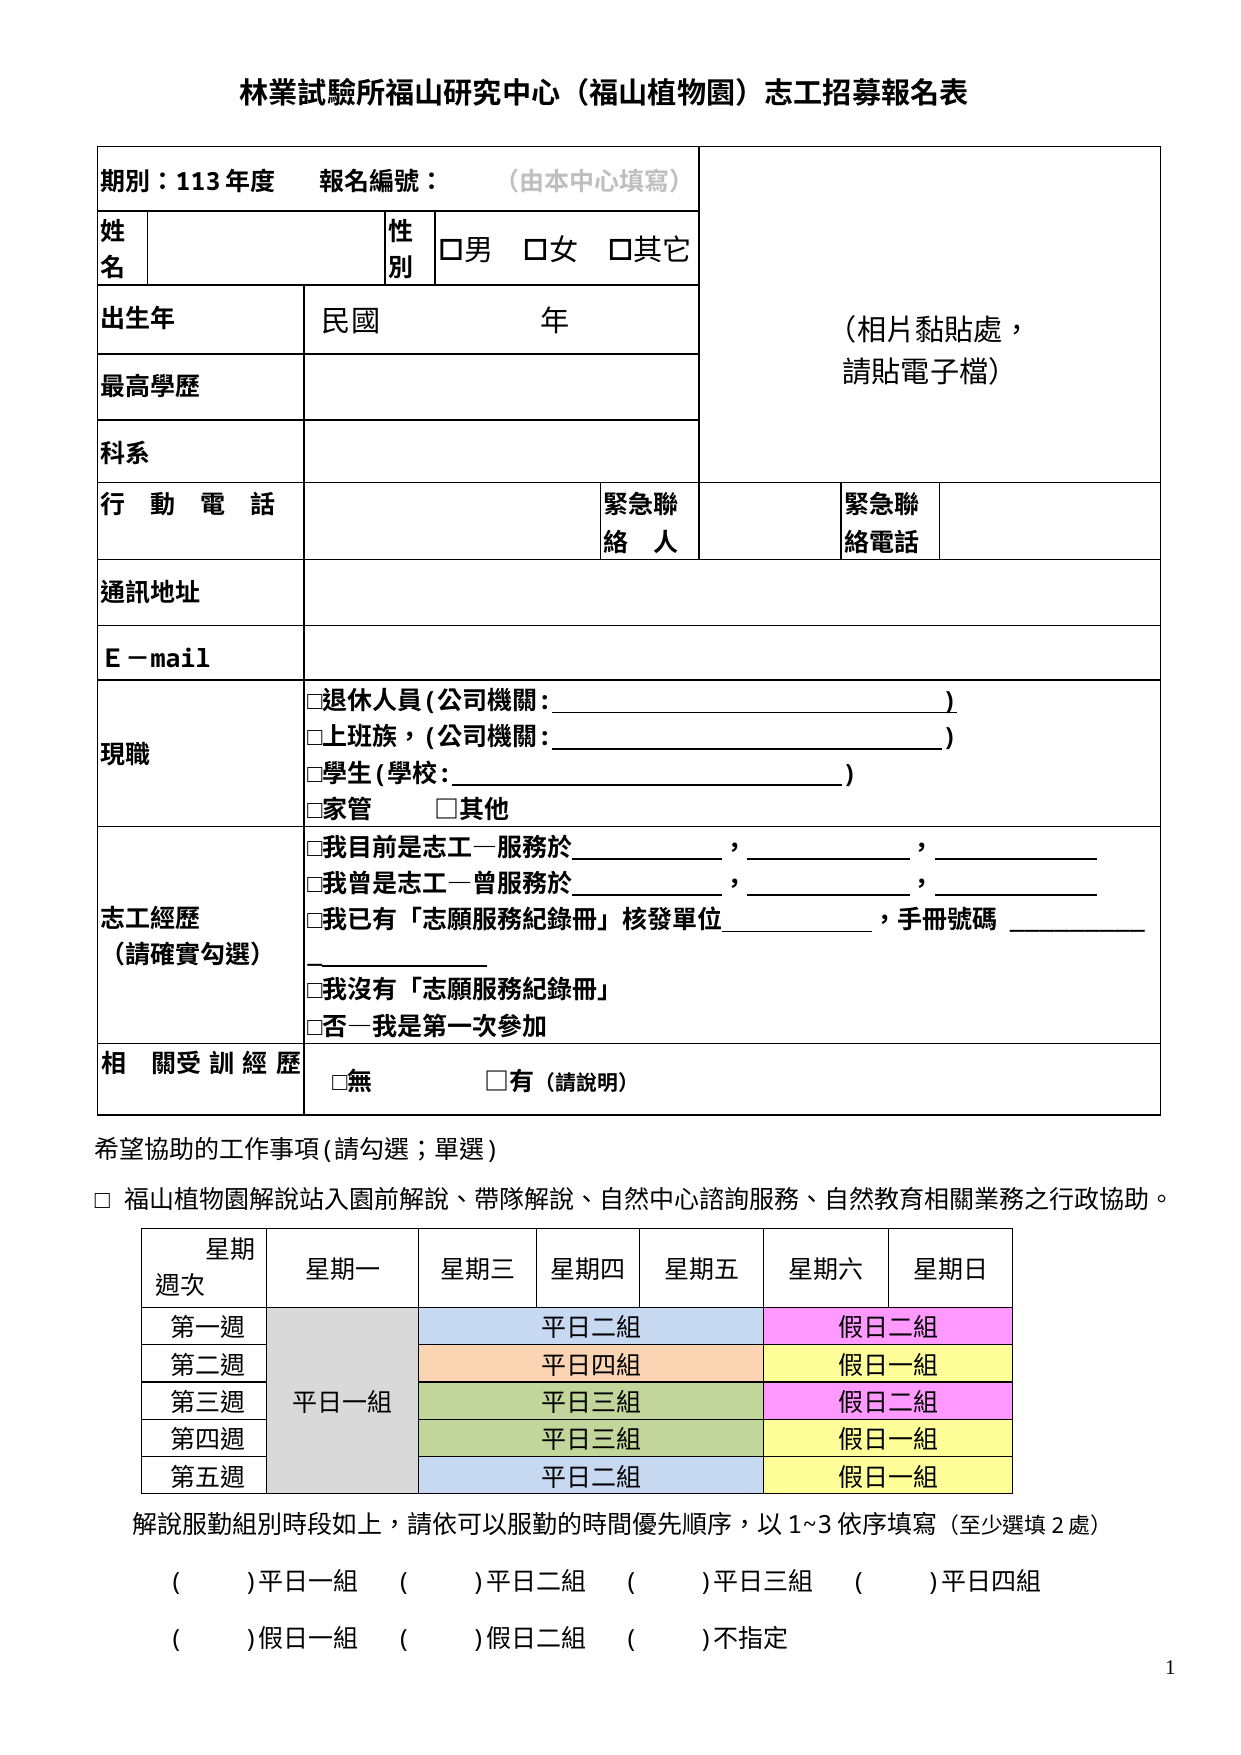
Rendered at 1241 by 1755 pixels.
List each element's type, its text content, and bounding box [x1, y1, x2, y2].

table_cell [305, 355, 698, 419]
table_header 星期日 [889, 1229, 1012, 1307]
table_cell 假日二組 [764, 1308, 1012, 1344]
table_cell 第三週 [142, 1383, 266, 1419]
table_header 期別：113年度 報名編號： （由本中心填寫） [98, 147, 698, 210]
table_cell 平日三組 [419, 1420, 763, 1456]
table_cell [148, 212, 384, 284]
table_cell □退休人員(公司機關: ) □上班族，(公司機關: ) □學生(學校: ) □家管 □其他 [305, 681, 1160, 826]
table_header 星期 週次 [142, 1229, 266, 1307]
table_cell 第二週 [142, 1345, 266, 1381]
table_cell 平日二組 [419, 1457, 763, 1493]
table_header 星期四 [537, 1229, 639, 1307]
table_cell 第四週 [142, 1420, 266, 1456]
table_cell 出生年 [98, 286, 303, 353]
table_cell 民國 年 [305, 286, 698, 353]
table_cell [700, 483, 840, 558]
table_cell 最高學歷 [98, 355, 303, 419]
text 林業試驗所福山研究中心（福山植物園）志工招募報名表 [94, 75, 1113, 110]
text □ 福山植物園解說站入園前解說、帶隊解說、自然中心諮詢服務、自然教育相關業務之行政協助。 [94, 1178, 1175, 1216]
text 解說服勤組別時段如上，請依可以服勤的時間優先順序，以1~3依序填寫（至少選填2處） [94, 1505, 1175, 1541]
table_cell 性別 [386, 212, 434, 284]
table_cell [305, 560, 1160, 625]
table_cell 行 動 電 話 [98, 483, 303, 558]
table_cell 緊急聯絡 人 [601, 483, 698, 558]
table_cell 志工經歷 （請確實勾選） [98, 827, 303, 1042]
text ( )平日一組 ( )平日二組 ( )平日三組 ( )平日四組 [94, 1562, 1175, 1598]
table_cell 緊急聯絡電話 [842, 483, 939, 558]
table_cell 第一週 [142, 1308, 266, 1344]
table_cell 假日一組 [764, 1420, 1012, 1456]
table_cell 假日二組 [764, 1383, 1012, 1419]
table_cell 相 關受訓經歷 [98, 1044, 303, 1114]
table_cell 第五週 [142, 1457, 266, 1493]
text 希望協助的工作事項(請勾選；單選) [94, 1128, 1175, 1166]
table_cell 假日一組 [764, 1345, 1012, 1381]
table_header 星期五 [640, 1229, 763, 1307]
table_header 星期六 [764, 1229, 888, 1307]
table_cell [305, 483, 600, 558]
table_cell [305, 421, 698, 482]
table_cell 平日一組 [267, 1308, 418, 1493]
table_header 星期三 [419, 1229, 536, 1307]
text ( )假日一組 ( )假日二組 ( )不指定 [94, 1619, 1175, 1655]
table_cell 現職 [98, 681, 303, 826]
table_cell 平日三組 [419, 1383, 763, 1419]
table_cell 假日一組 [764, 1457, 1012, 1493]
table_cell 姓名 [98, 212, 147, 284]
table_header 星期一 [267, 1229, 418, 1307]
table_cell 平日二組 [419, 1308, 763, 1344]
table_cell □我目前是志工—服務於 ， ， □我曾是志工—曾服務於 ， ， □我已有「志願服務紀錄冊」核發單位 ，手冊號碼 __________ □我沒有「志願服務紀錄冊」 □否—我是第一次參加 [305, 827, 1160, 1042]
table_cell 通訊地址 [98, 560, 303, 625]
table_cell Ｅ－mail [98, 626, 303, 679]
table_cell [940, 483, 1160, 558]
table_header （相片黏貼處， 請貼電子檔） [700, 147, 1160, 482]
table_cell 科系 [98, 421, 303, 482]
table_cell 男 女 其它 [436, 212, 698, 284]
table_cell 平日四組 [419, 1345, 763, 1381]
table_cell [305, 626, 1160, 679]
table_cell □無 □有（請說明） [305, 1044, 1160, 1114]
